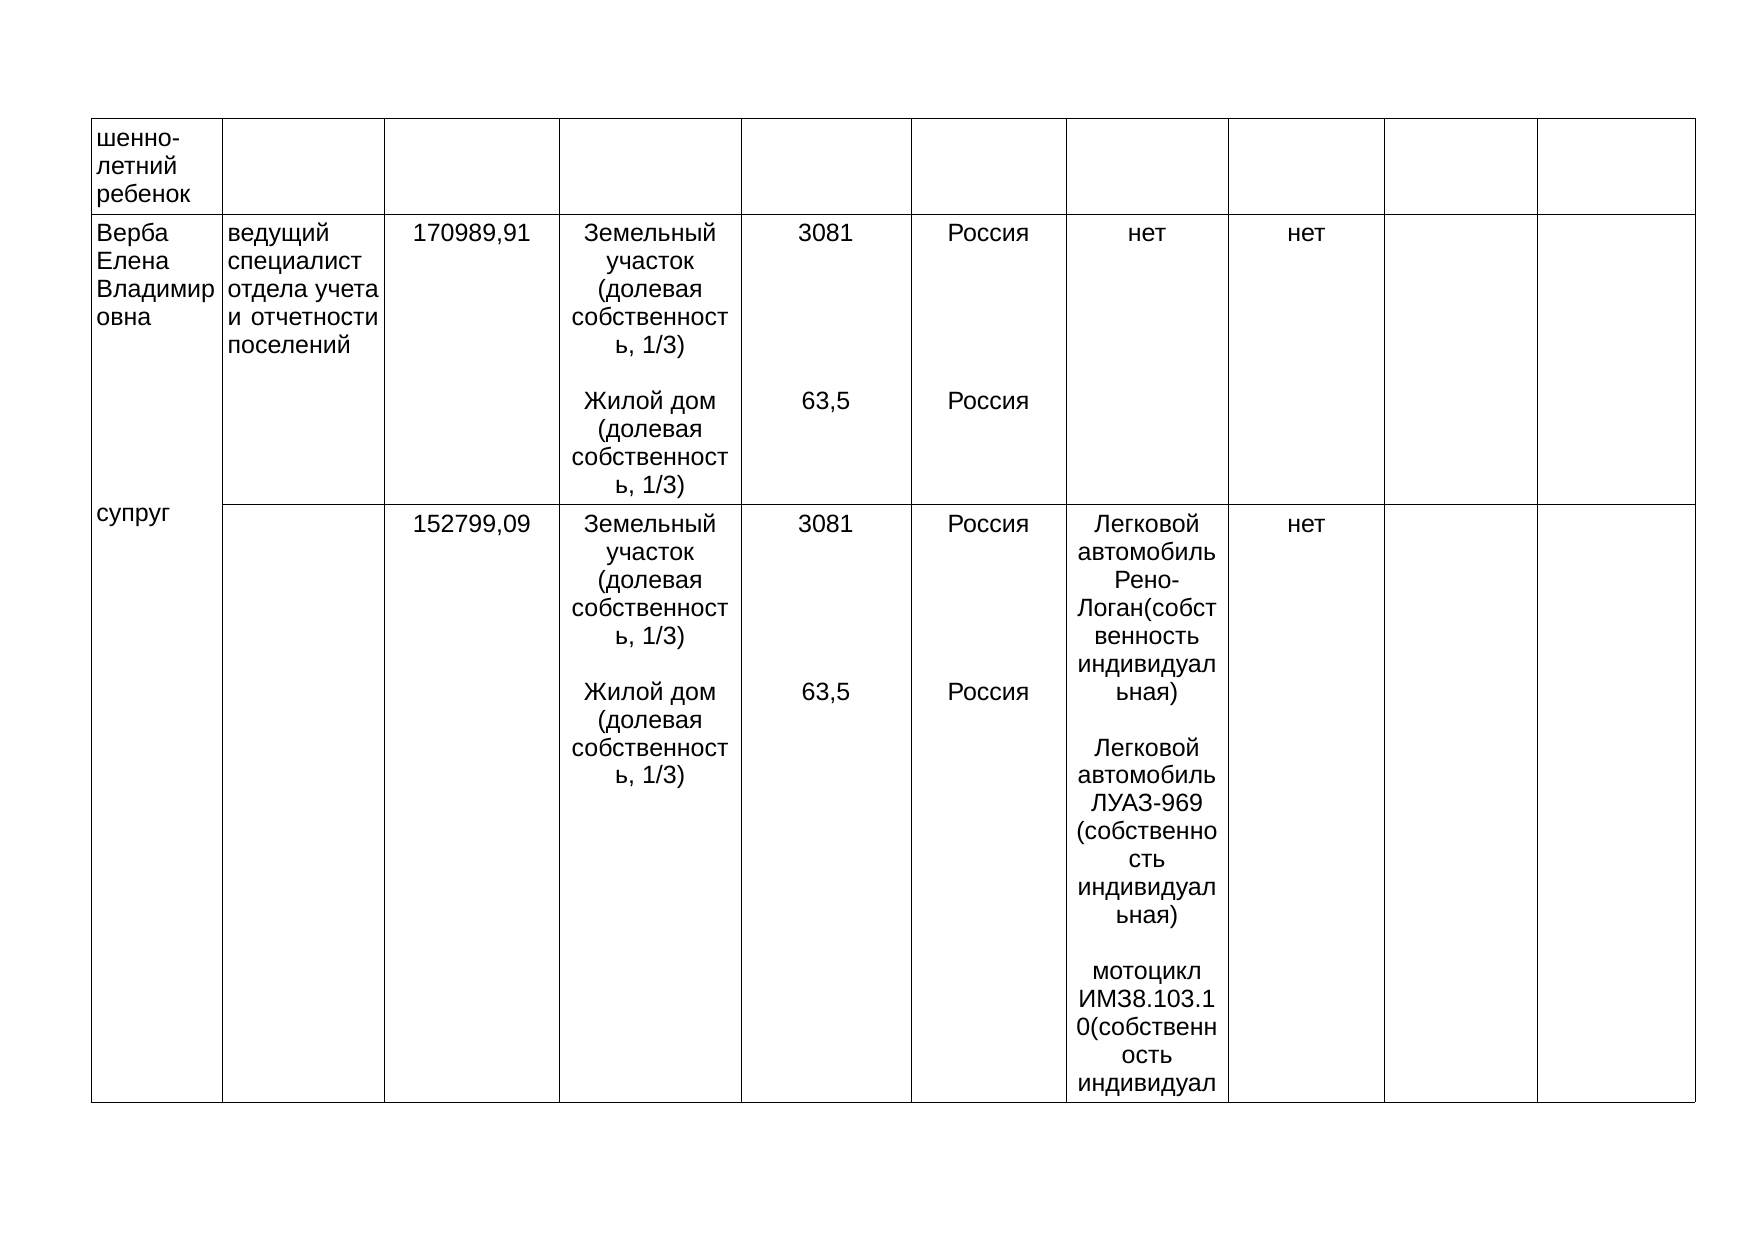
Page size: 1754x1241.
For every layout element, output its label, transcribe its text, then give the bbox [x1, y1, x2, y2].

table_header Россия Россия [912, 215, 1066, 504]
table_header Земельный участок (долевая собственность, 1/3) Жилой дом (долевая собственность, 1/3) [560, 215, 741, 504]
table_header нет [1229, 215, 1384, 504]
table_cell Легковой автомобиль Рено-Логан(собственность индивидуальная) Легковой автомобильЛУАЗ-969 (собственность индивидуальная) мотоцикл ИМЗ8.103.10(собственность индивидуал [1067, 505, 1228, 1102]
table_cell Россия Россия [912, 505, 1066, 1102]
table_cell [1385, 505, 1537, 1102]
table_cell [1067, 119, 1228, 213]
table_cell [912, 119, 1066, 213]
table_header 3081 63,5 [742, 215, 911, 504]
table_cell [223, 505, 384, 1102]
table_header 170989,91 [385, 215, 559, 504]
table_header [1538, 215, 1695, 504]
table_cell 3081 63,5 [742, 505, 911, 1102]
table_header ведущий специалист отдела учета и отчетности поселений [223, 215, 384, 504]
table_cell [223, 119, 384, 213]
table_cell Верба Елена Владимировна супруг [92, 215, 222, 1102]
table_cell шенно-летний ребенок [92, 119, 222, 213]
table_header нет [1067, 215, 1228, 504]
table_cell [560, 119, 741, 213]
table_cell [1538, 119, 1695, 213]
table_cell Земельный участок (долевая собственность, 1/3) Жилой дом (долевая собственность, 1/3) [560, 505, 741, 1102]
table_cell [742, 119, 911, 213]
table_cell [1385, 119, 1537, 213]
table_cell [1538, 505, 1695, 1102]
table_cell 152799,09 [385, 505, 559, 1102]
table_header [1385, 215, 1537, 504]
table_cell нет [1229, 505, 1384, 1102]
table_cell [1229, 119, 1384, 213]
table_cell [385, 119, 559, 213]
